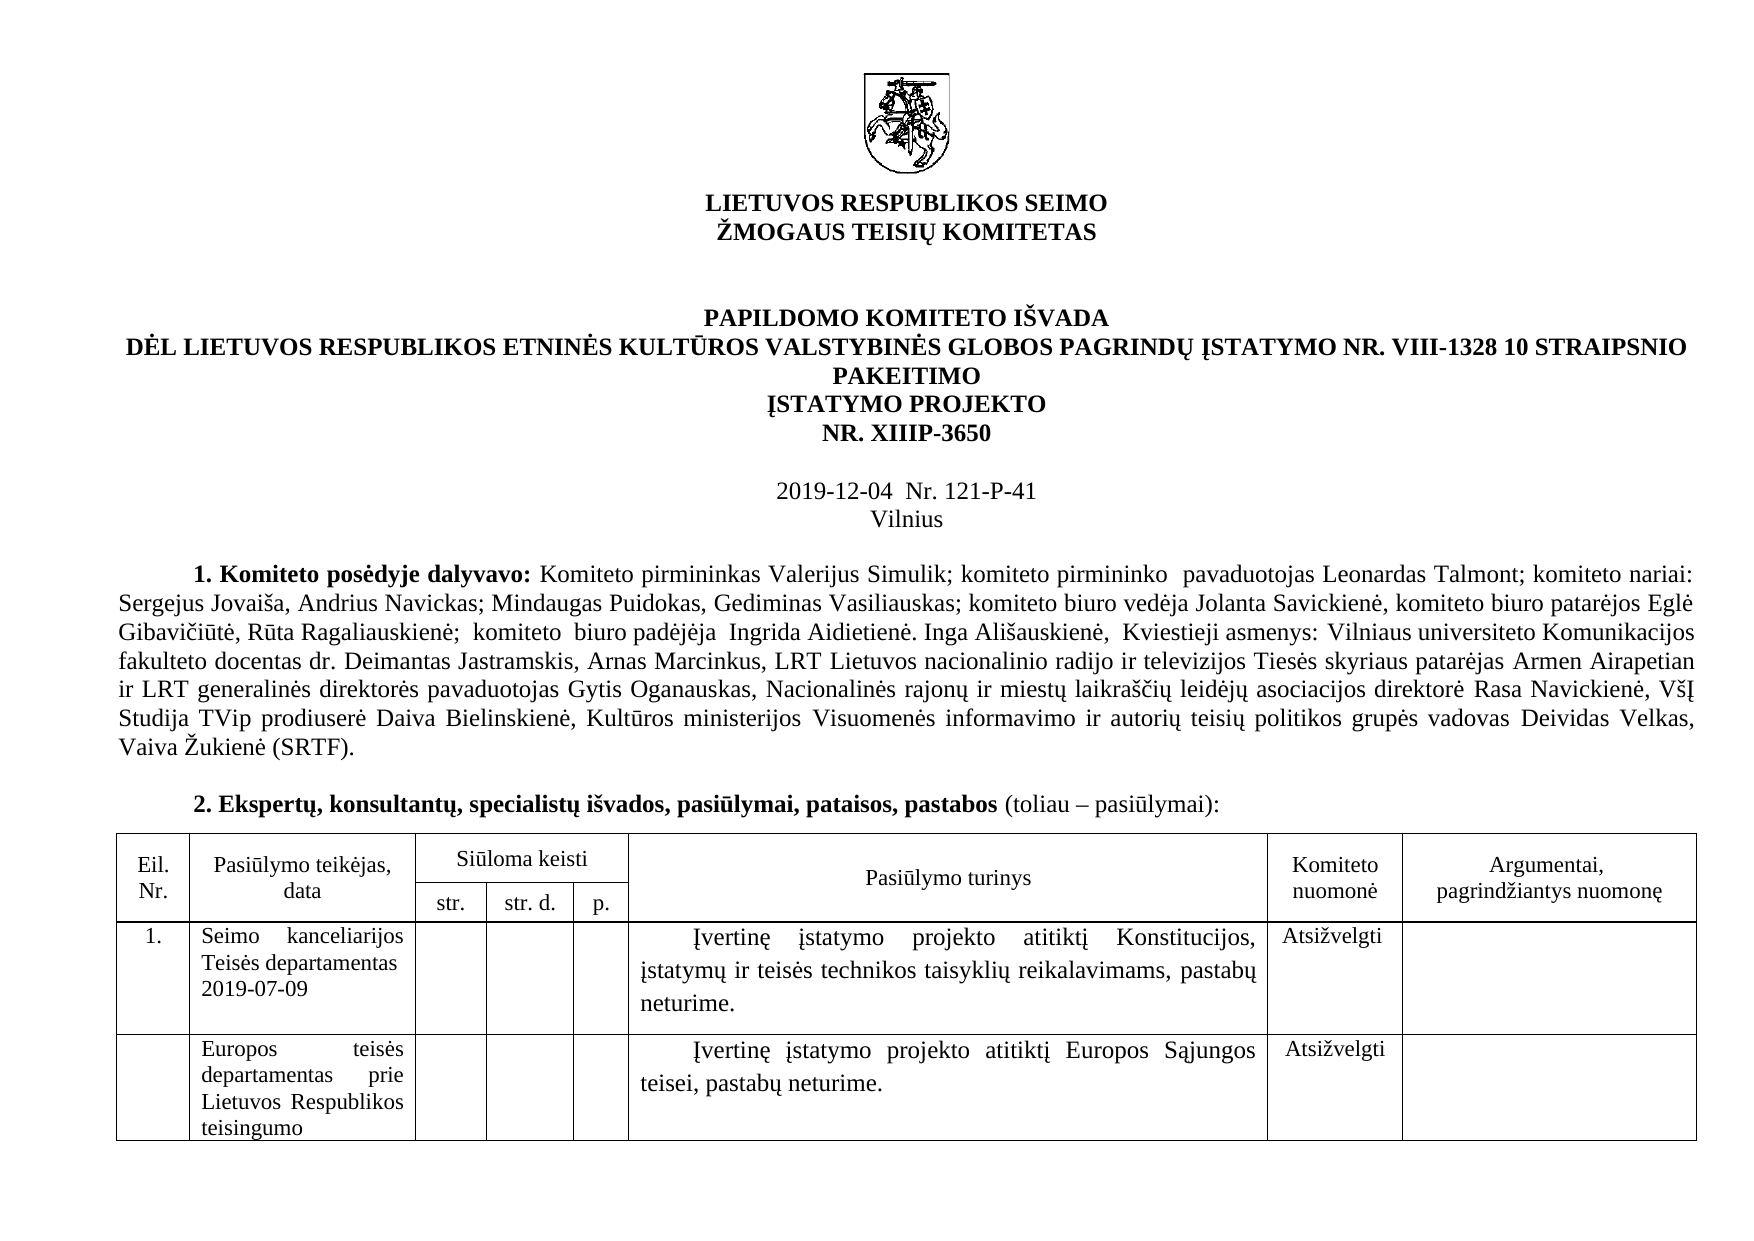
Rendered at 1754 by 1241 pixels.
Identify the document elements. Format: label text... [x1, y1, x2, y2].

table_header Siūloma keisti [416, 834, 628, 882]
table_cell Įvertinę įstatymo projekto atitiktį Europos Sąjungos teisei, pastabų neturime. [629, 1035, 1267, 1140]
table_cell [1403, 1035, 1696, 1140]
text DĖL LIETUVOS RESPUBLIKOS ETNINĖS KULTŪROS VALSTYBINĖS GLOBOS PAGRINDŲ ĮSTATYMO NR. VIII-1328 10 STRAIPSNIO PAKEITIMO [118, 332, 1695, 389]
table_cell 1. [117, 923, 189, 1034]
text Vilnius [118, 504, 1695, 533]
table_header Pasiūlymo turinys [629, 834, 1267, 921]
table_cell [574, 1035, 628, 1140]
table_header Komiteto nuomonė [1268, 834, 1402, 921]
text žmogaus teisių komitetas [118, 217, 1695, 246]
table_cell [416, 923, 486, 1034]
text PAPILDOMO KOMITETO IŠVADA [118, 303, 1695, 332]
table_cell p. [574, 883, 628, 921]
table_cell [487, 1035, 573, 1140]
table_cell str. [416, 883, 486, 921]
text 1. Komiteto posėdyje dalyvavo: Komiteto pirmininkas Valerijus Simulik; komiteto pirmininko pavaduotojas Leonardas Talmont; komiteto nariai: Sergejus Jovaiša, Andrius Navickas; Mindaugas Puidokas, Gediminas Vasiliauskas; komiteto biuro vedėja Jolanta Savickienė, komiteto biuro patarėjos Eglė Gibavičiūtė, Rūta Ragaliauskienė; komiteto biuro padėjėja Ingrida Aidietienė. Inga Ališauskienė, Kviestieji asmenys: Vilniaus universiteto Komunikacijos fakulteto docentas dr. Deimantas Jastramskis, Arnas Marcinkus, LRT Lietuvos nacionalinio radijo ir televizijos Tiesės skyriaus patarėjas Armen Airapetian ir LRT generalinės direktorės pavaduotojas Gytis Oganauskas, Nacionalinės rajonų ir miestų laikraščių leidėjų asociacijos direktorė Rasa Navickienė, VšĮ Studija TVip prodiuserė Daiva Bielinskienė, Kultūros ministerijos Visuomenės informavimo ir autorių teisių politikos grupės vadovas Deividas Velkas, Vaiva Žukienė (SRTF). [118, 559, 1695, 761]
text NR. XIIIP-3650 [118, 418, 1695, 447]
table_cell Europos teisės departamentas prie Lietuvos Respublikos teisingumo [190, 1035, 415, 1140]
table_cell [416, 1035, 486, 1140]
table_header Argumentai, pagrindžiantys nuomonę [1403, 834, 1696, 921]
table_cell str. d. [487, 883, 573, 921]
table_cell Įvertinę įstatymo projekto atitiktį Konstitucijos, įstatymų ir teisės technikos taisyklių reikalavimams, pastabų neturime. [629, 923, 1267, 1034]
text 2019-12-04 Nr. 121-P-41 [118, 476, 1695, 504]
table_cell Atsižvelgti [1268, 1035, 1402, 1140]
table_cell [574, 923, 628, 1034]
table_header Eil. Nr. [117, 834, 189, 921]
text 2. Ekspertų, konsultantų, specialistų išvados, pasiūlymai, pataisos, pastabos (toliau – pasiūlymai): [118, 789, 1695, 818]
table_cell [117, 1035, 189, 1140]
text ĮSTATYMO PROJEKTO [118, 389, 1695, 418]
table_cell Atsižvelgti [1268, 923, 1402, 1034]
text LIETUVOS RESPUBLIKOS SEIMO [118, 188, 1695, 217]
table_cell [1403, 923, 1696, 1034]
table_header Pasiūlymo teikėjas, data [190, 834, 415, 921]
table_cell Seimo kanceliarijos Teisės departamentas 2019-07-09 [190, 923, 415, 1034]
table_cell [487, 923, 573, 1034]
